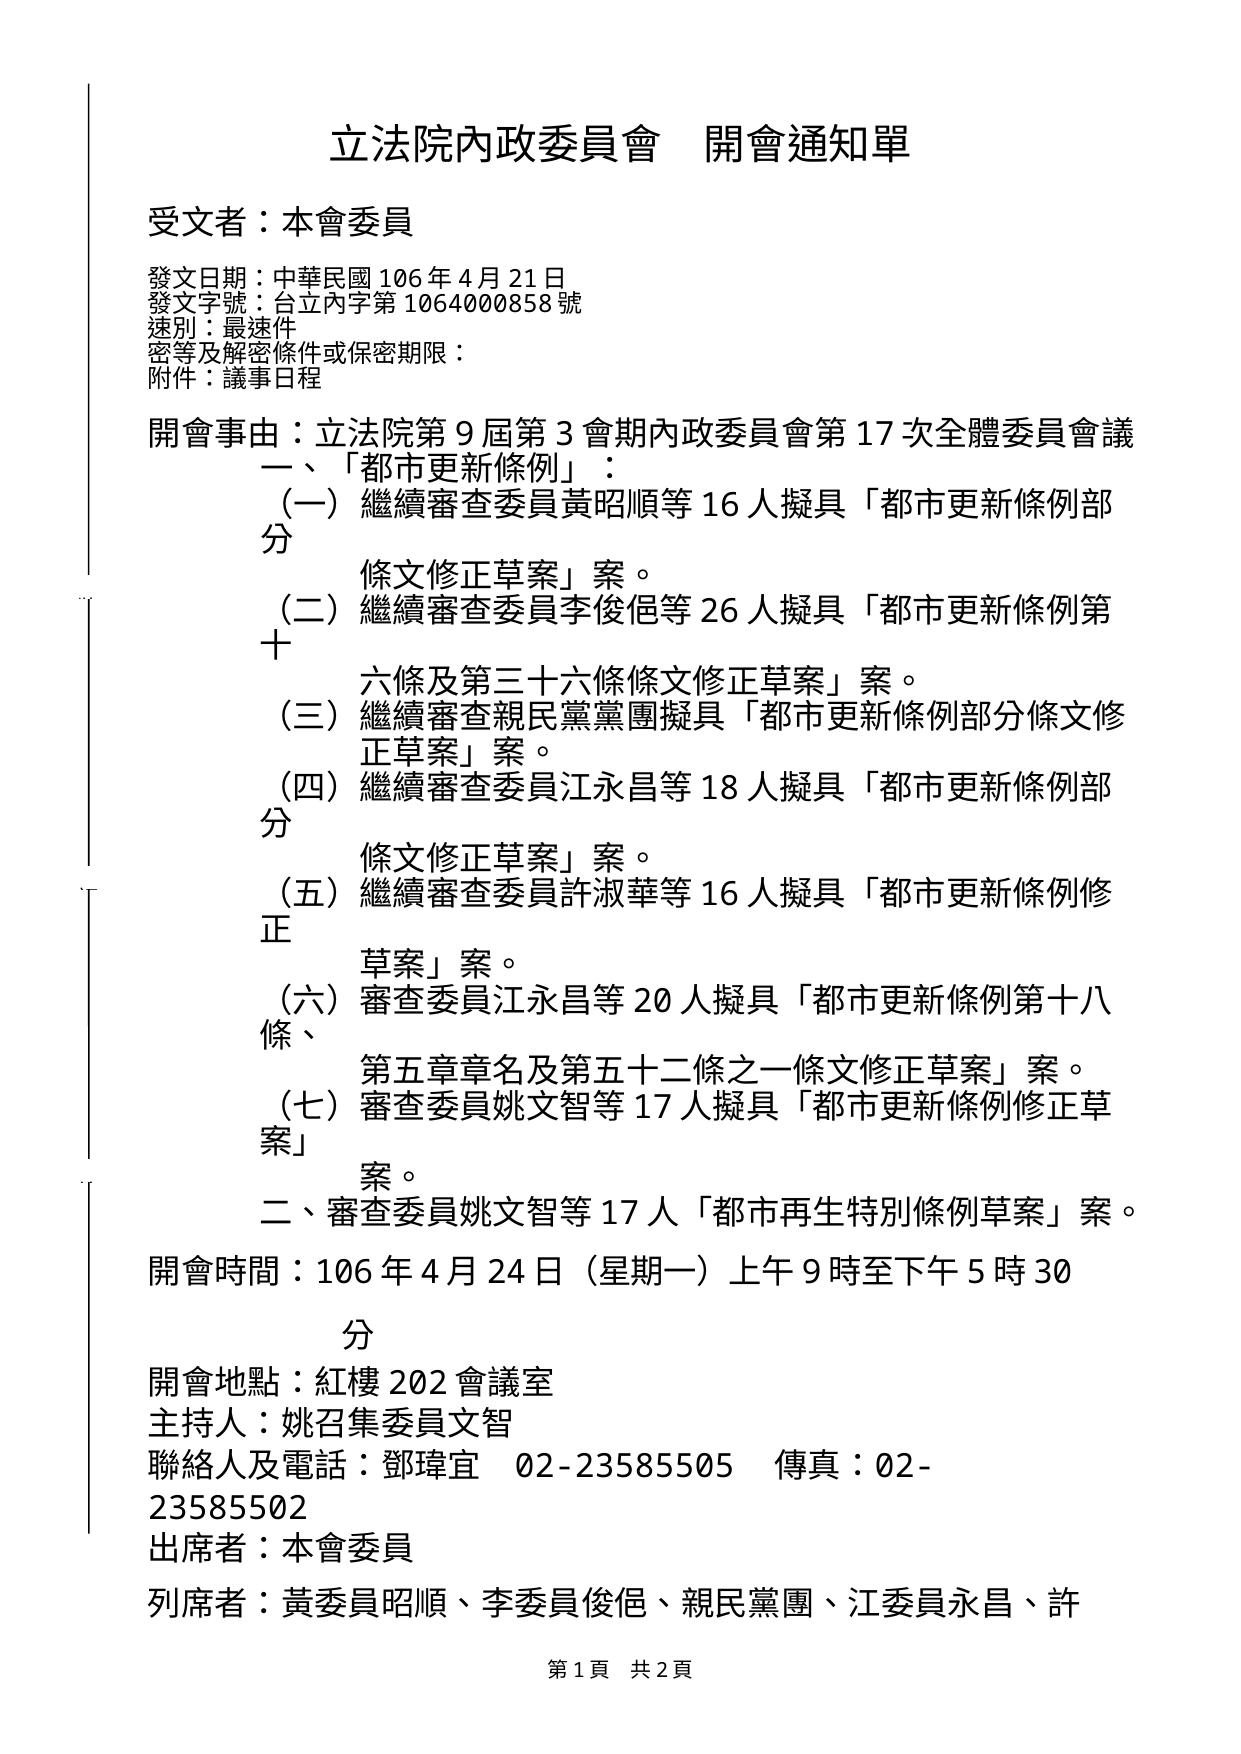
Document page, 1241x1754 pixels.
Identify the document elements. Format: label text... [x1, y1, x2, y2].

text 主持人：姚召集委員文智 [148, 1402, 1092, 1444]
text 速別：最速件 [148, 317, 1092, 342]
text 條文修正草案」案。 （二）繼續審查委員李俊俋等26人擬具「都市更新條例第十 [259, 559, 1137, 665]
text 第五章章名及第五十二條之一條文修正草案」案。 （七）審查委員姚文智等17人擬具「都市更新條例修正草案」 [259, 1054, 1137, 1161]
title 立法院內政委員會 開會通知單 [148, 129, 1092, 204]
text 開會事由：立法院第9屆第3會期內政委員會第17次全體委員會議 一、「都市更新條例」： （一）繼續審查委員黃昭順等16人擬具「都市更新條例部分 [148, 417, 1137, 559]
text 列席者：黃委員昭順、李委員俊俋、親民黨團、江委員永昌、許 [148, 1582, 1092, 1623]
text 條文修正草案」案。 （五）繼續審查委員許淑華等16人擬具「都市更新條例修正 [259, 842, 1137, 948]
text 發文字號：台立內字第1064000858號 [148, 292, 1092, 317]
text 開會時間：106年4月24日（星期一）上午9時至下午5時30分 [148, 1232, 1092, 1361]
text 六條及第三十六條條文修正草案」案。 （三）繼續審查親民黨黨團擬具「都市更新條例部分條文修 [259, 665, 1137, 736]
text 發文日期：中華民國106年4月21日 [148, 267, 1092, 292]
text 聯絡人及電話：鄧瑋宜 02-23585505 傳真：02-23585502 [148, 1444, 1092, 1527]
text 開會地點：紅樓202會議室 [148, 1361, 1092, 1402]
text 密等及解密條件或保密期限： [148, 342, 1092, 367]
text 受文者：本會委員 [148, 204, 1092, 242]
text 正草案」案。 （四）繼續審查委員江永昌等18人擬具「都市更新條例部分 [259, 736, 1137, 842]
text 出席者：本會委員 [148, 1527, 1092, 1569]
text 案。 二、審查委員姚文智等17人「都市再生特別條例草案」案。 [259, 1161, 1137, 1232]
text 草案」案。 （六）審查委員江永昌等20人擬具「都市更新條例第十八條、 [259, 948, 1137, 1054]
text 附件：議事日程 [148, 367, 1092, 392]
